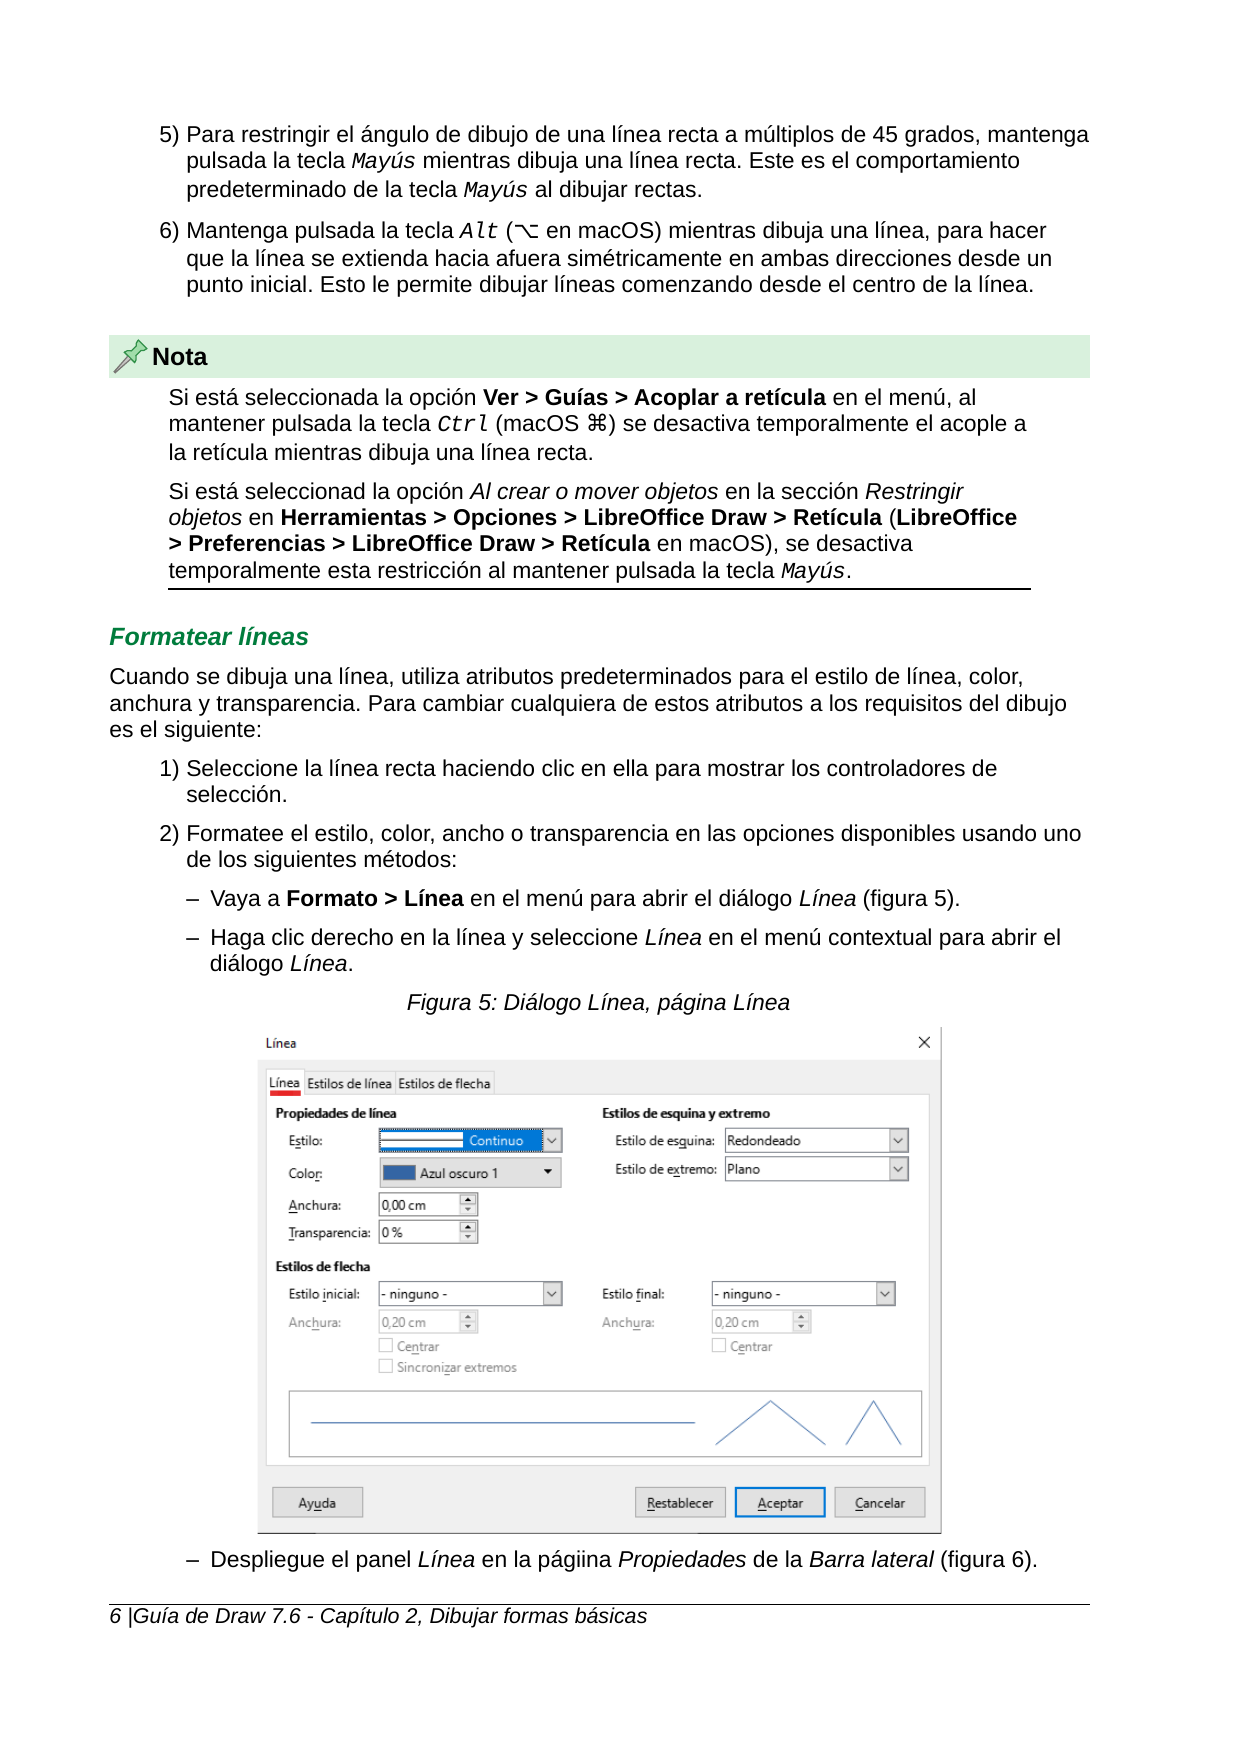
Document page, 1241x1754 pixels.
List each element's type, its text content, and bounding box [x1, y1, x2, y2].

list Mantenga pulsada la tecla Alt (⌥ en macOS) mientras dibuja una línea, para hacer que la línea se extienda hacia afuera simétricamente en ambas direcciones desde un punto inicial. Esto le permite dibujar líneas comenzando desde el centro de la línea. [186, 217, 1090, 298]
text Si está seleccionada la opción Ver > Guías > Acoplar a retícula en el menú, al mantener pulsada la tecla Ctrl (macOS ⌘) se desactiva temporalmente el acople a la retícula mientras dibuja una línea recta. [168, 384, 1031, 465]
list Haga clic derecho en la línea y seleccione Línea en el menú contextual para abrir el diálogo Línea. [186, 924, 1090, 977]
text Figura 5: Diálogo Línea, página Línea [257, 989, 941, 1016]
list Vaya a Formato > Línea en el menú para abrir el diálogo Línea (figura 5). [186, 885, 1090, 911]
list Para restringir el ángulo de dibujo de una línea recta a múltiplos de 45 grados, mantenga pulsada la tecla Mayús mientras dibuja una línea recta. Este es el comportamiento predeterminado de la tecla Mayús al dibujar rectas. [186, 121, 1090, 204]
picture [257, 1027, 942, 1534]
subtitle Formatear líneas [109, 622, 1090, 651]
subtitle Nota [109, 335, 1090, 378]
list Cuando se dibuja una línea, utiliza atributos predeterminados para el estilo de línea, color, anchura y transparencia. Para cambiar cualquiera de estos atributos a los requisitos del dibujo es el siguiente: [109, 663, 1090, 742]
list Formatee el estilo, color, ancho o transparencia en las opciones disponibles usando uno de los siguientes métodos: [186, 820, 1090, 873]
list Seleccione la línea recta haciendo clic en ella para mostrar los controladores de selección. [186, 755, 1090, 807]
text Si está seleccionad la opción Al crear o mover objetos en la sección Restringir objetos en Herramientas > Opciones > LibreOffice Draw > Retícula (LibreOffice > Preferencias > LibreOffice Draw > Retícula en macOS), se desactiva temporalmente esta restricción al mantener pulsada la tecla Mayús. [168, 478, 1031, 588]
list Despliegue el panel Línea en la págiina Propiedades de la Barra lateral (figura 6). [186, 1546, 1090, 1573]
